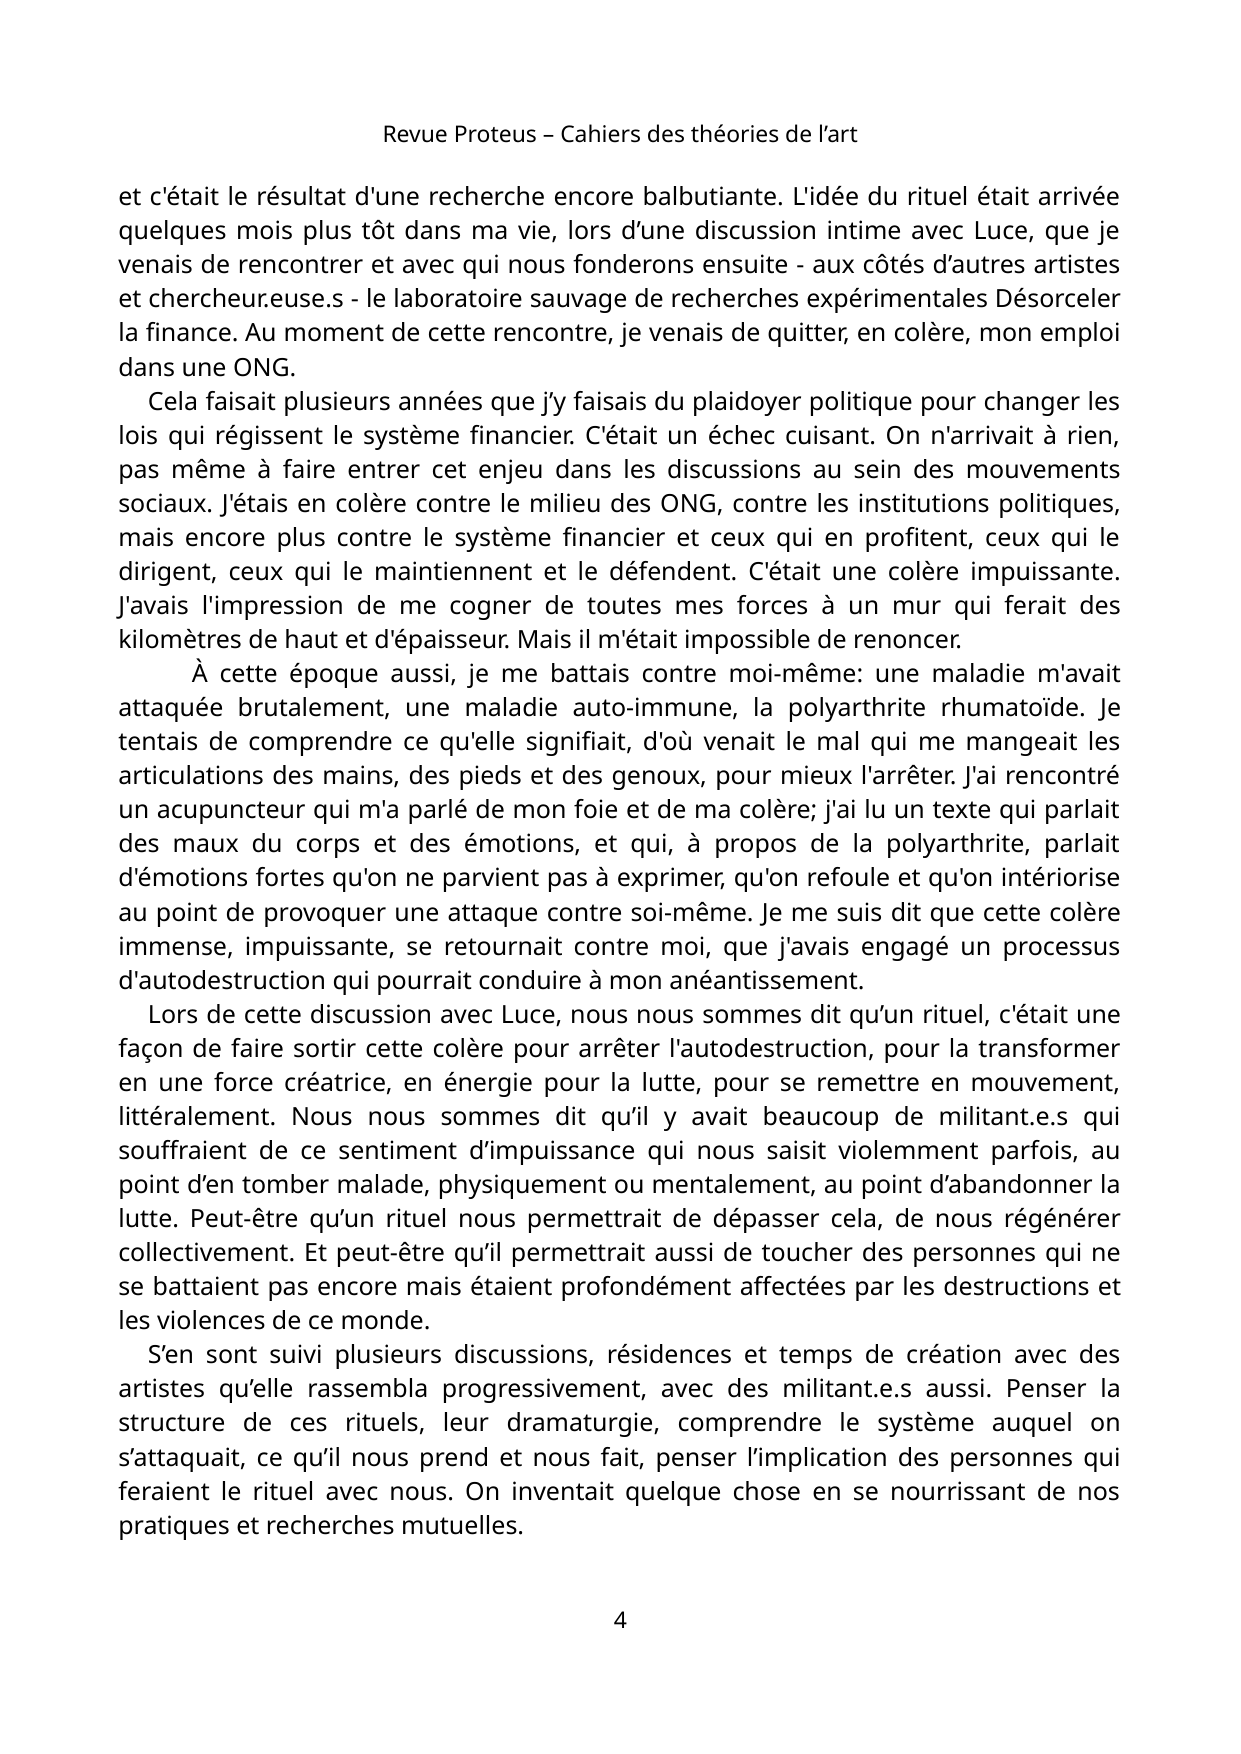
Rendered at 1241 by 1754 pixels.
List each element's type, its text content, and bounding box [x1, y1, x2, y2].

text Cela faisait plusieurs années que j’y faisais du plaidoyer politique pour changer les lois qui régissent le système financier. C'était un échec cuisant. On n'arrivait à rien, pas même à faire entrer cet enjeu dans les discussions au sein des mouvements sociaux. J'étais en colère contre le milieu des ONG, contre les institutions politiques, mais encore plus contre le système financier et ceux qui en profitent, ceux qui le dirigent, ceux qui le maintiennent et le défendent. C'était une colère impuissante. J'avais l'impression de me cogner de toutes mes forces à un mur qui ferait des kilomètres de haut et d'épaisseur. Mais il m'était impossible de renoncer. [118, 383, 1122, 656]
text Lors de cette discussion avec Luce, nous nous sommes dit qu’un rituel, c'était une façon de faire sortir cette colère pour arrêter l'autodestruction, pour la transformer en une force créatrice, en énergie pour la lutte, pour se remettre en mouvement, littéralement. Nous nous sommes dit qu’il y avait beaucoup de militant.e.s qui souffraient de ce sentiment d’impuissance qui nous saisit violemment parfois, au point d’en tomber malade, physiquement ou mentalement, au point d’abandonner la lutte. Peut-être qu’un rituel nous permettrait de dépasser cela, de nous régénérer collectivement. Et peut-être qu’il permettrait aussi de toucher des personnes qui ne se battaient pas encore mais étaient profondément affectées par les destructions et les violences de ce monde. [118, 996, 1122, 1337]
text À cette époque aussi, je me battais contre moi-même: une maladie m'avait attaquée brutalement, une maladie auto-immune, la polyarthrite rhumatoïde. Je tentais de comprendre ce qu'elle signifiait, d'où venait le mal qui me mangeait les articulations des mains, des pieds et des genoux, pour mieux l'arrêter. J'ai rencontré un acupuncteur qui m'a parlé de mon foie et de ma colère; j'ai lu un texte qui parlait des maux du corps et des émotions, et qui, à propos de la polyarthrite, parlait d'émotions fortes qu'on ne parvient pas à exprimer, qu'on refoule et qu'on intériorise au point de provoquer une attaque contre soi-même. Je me suis dit que cette colère immense, impuissante, se retournait contre moi, que j'avais engagé un processus d'autodestruction qui pourrait conduire à mon anéantissement. [118, 656, 1122, 996]
text et c'était le résultat d'une recherche encore balbutiante. L'idée du rituel était arrivée quelques mois plus tôt dans ma vie, lors d’une discussion intime avec Luce, que je venais de rencontrer et avec qui nous fonderons ensuite - aux côtés d’autres artistes et chercheur.euse.s - le laboratoire sauvage de recherches expérimentales Désorceler la finance. Au moment de cette rencontre, je venais de quitter, en colère, mon emploi dans une ONG. [118, 179, 1122, 383]
text S’en sont suivi plusieurs discussions, résidences et temps de création avec des artistes qu’elle rassembla progressivement, avec des militant.e.s aussi. Penser la structure de ces rituels, leur dramaturgie, comprendre le système auquel on s’attaquait, ce qu’il nous prend et nous fait, penser l’implication des personnes qui feraient le rituel avec nous. On inventait quelque chose en se nourrissant de nos pratiques et recherches mutuelles. [118, 1337, 1122, 1541]
